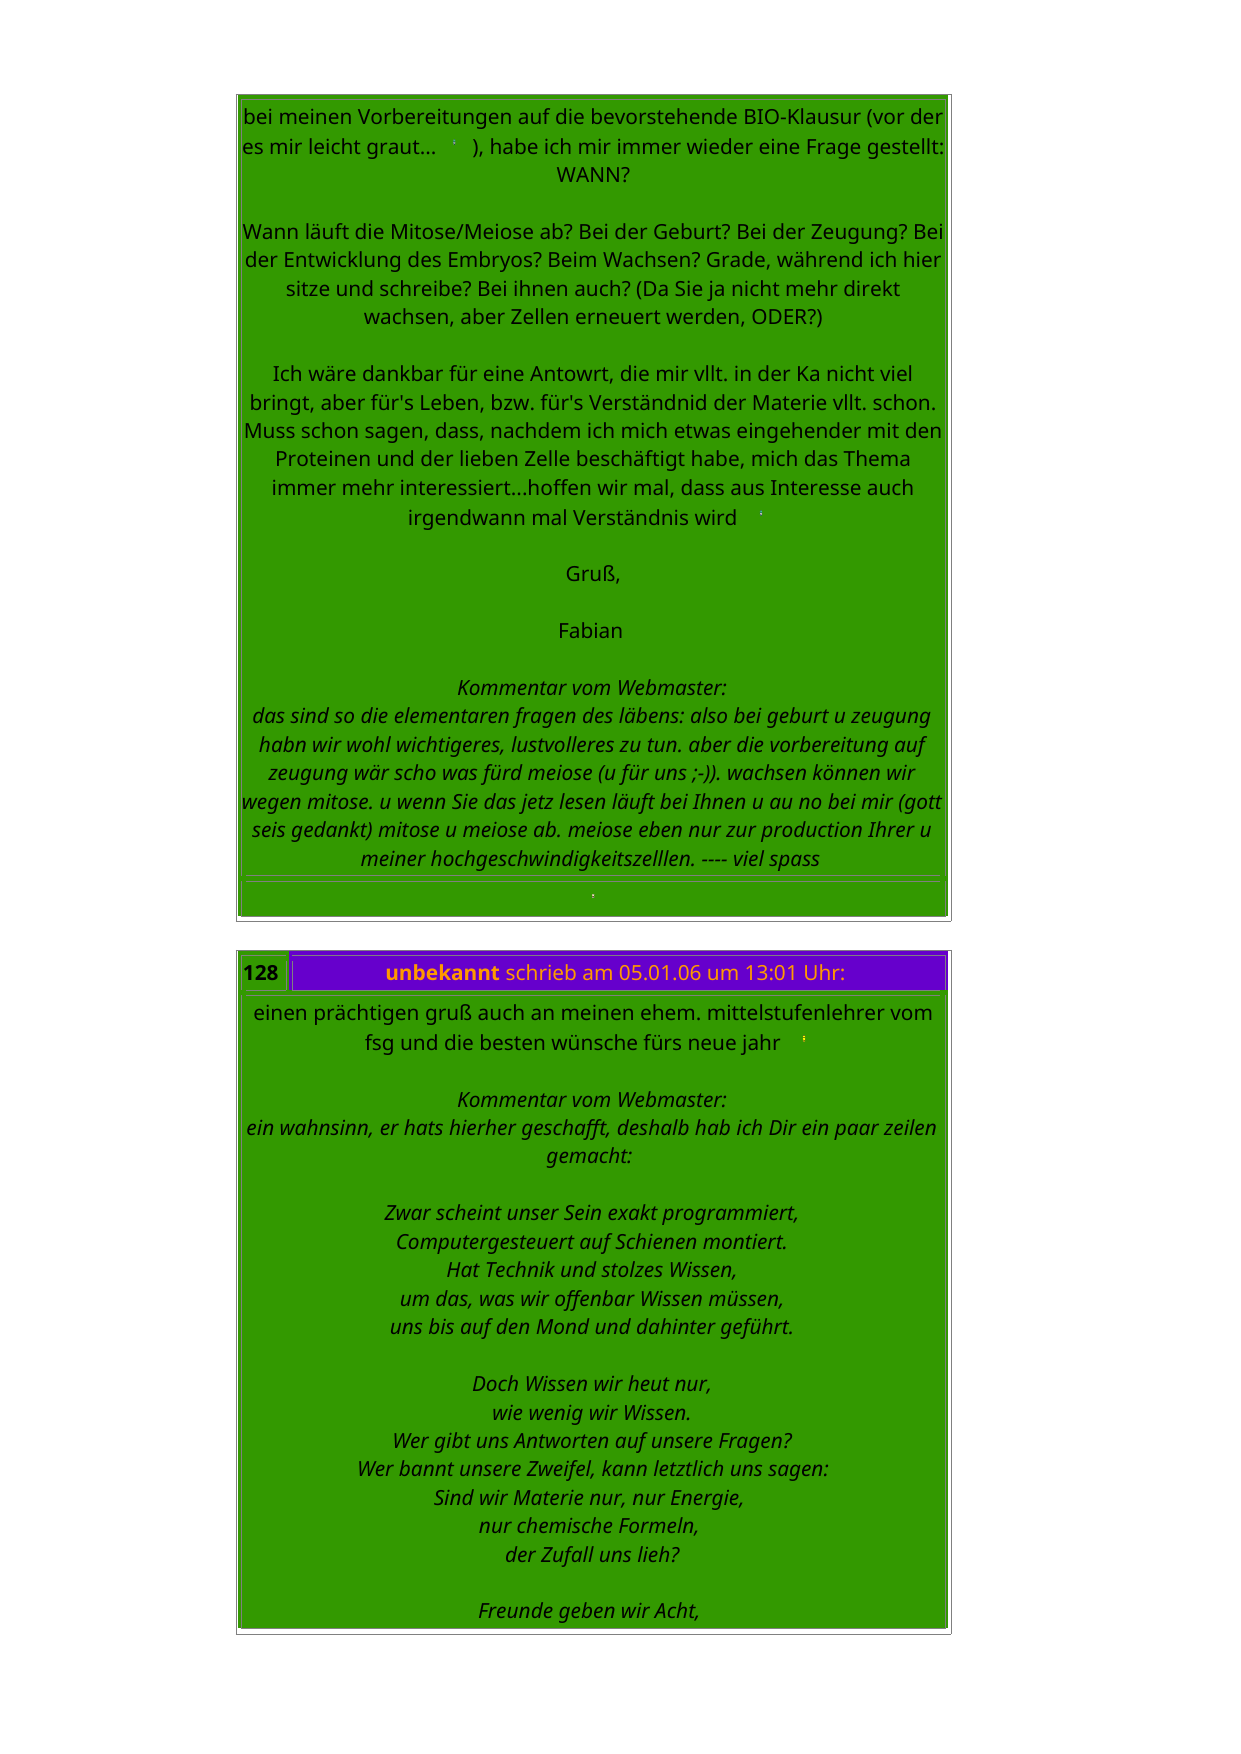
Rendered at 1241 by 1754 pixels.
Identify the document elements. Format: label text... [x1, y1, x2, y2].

table_cell [238, 875, 948, 916]
table_header unbekannt schrieb am 05.01.06 um 13:01 Uhr: [289, 951, 948, 990]
table_cell einen prächtigen gruß auch an meinen ehem. mittelstufenlehrer vom fsg und die besten wünsche fürs neue jahr Kommentar vom Webmaster: ein wahnsinn, er hats hierher geschafft, deshalb hab ich Dir ein paar zeilen gemacht: Zwar scheint unser Sein exakt programmiert, Computergesteuert auf Schienen montiert. Hat Technik und stolzes Wissen, um das, was wir offenbar Wissen müssen, uns bis auf den Mond und dahinter geführt. Doch Wissen wir heut nur, wie wenig wir Wissen. Wer gibt uns Antworten auf unsere Fragen? Wer bannt unsere Zweifel, kann letztlich uns sagen: Sind wir Materie nur, nur Energie, nur chemische Formeln, der Zufall uns lieh? Freunde geben wir Acht, [238, 990, 948, 1628]
table_header 128 [238, 951, 289, 990]
table_cell bei meinen Vorbereitungen auf die bevorstehende BIO-Klausur (vor der es mir leicht graut...), habe ich mir immer wieder eine Frage gestellt: WANN? Wann läuft die Mitose/Meiose ab? Bei der Geburt? Bei der Zeugung? Bei der Entwicklung des Embryos? Beim Wachsen? Grade, während ich hier sitze und schreibe? Bei ihnen auch? (Da Sie ja nicht mehr direkt wachsen, aber Zellen erneuert werden, ODER?) Ich wäre dankbar für eine Antowrt, die mir vllt. in der Ka nicht viel bringt, aber für's Leben, bzw. für's Verständnid der Materie vllt. schon. Muss schon sagen, dass, nachdem ich mich etwas eingehender mit den Proteinen und der lieben Zelle beschäftigt habe, mich das Thema immer mehr interessiert...hoffen wir mal, dass aus Interesse auch irgendwann mal Verständnis wird Gruß, Fabian Kommentar vom Webmaster: das sind so die elementaren fragen des läbens: also bei geburt u zeugung habn wir wohl wichtigeres, lustvolleres zu tun. aber die vorbereitung auf zeugung wär scho was fürd meiose (u für uns ;-)). wachsen können wir wegen mitose. u wenn Sie das jetz lesen läuft bei Ihnen u au no bei mir (gott seis gedankt) mitose u meiose ab. meiose eben nur zur production Ihrer u meiner hochgeschwindigkeitszelllen. ---- viel spass [238, 95, 948, 875]
